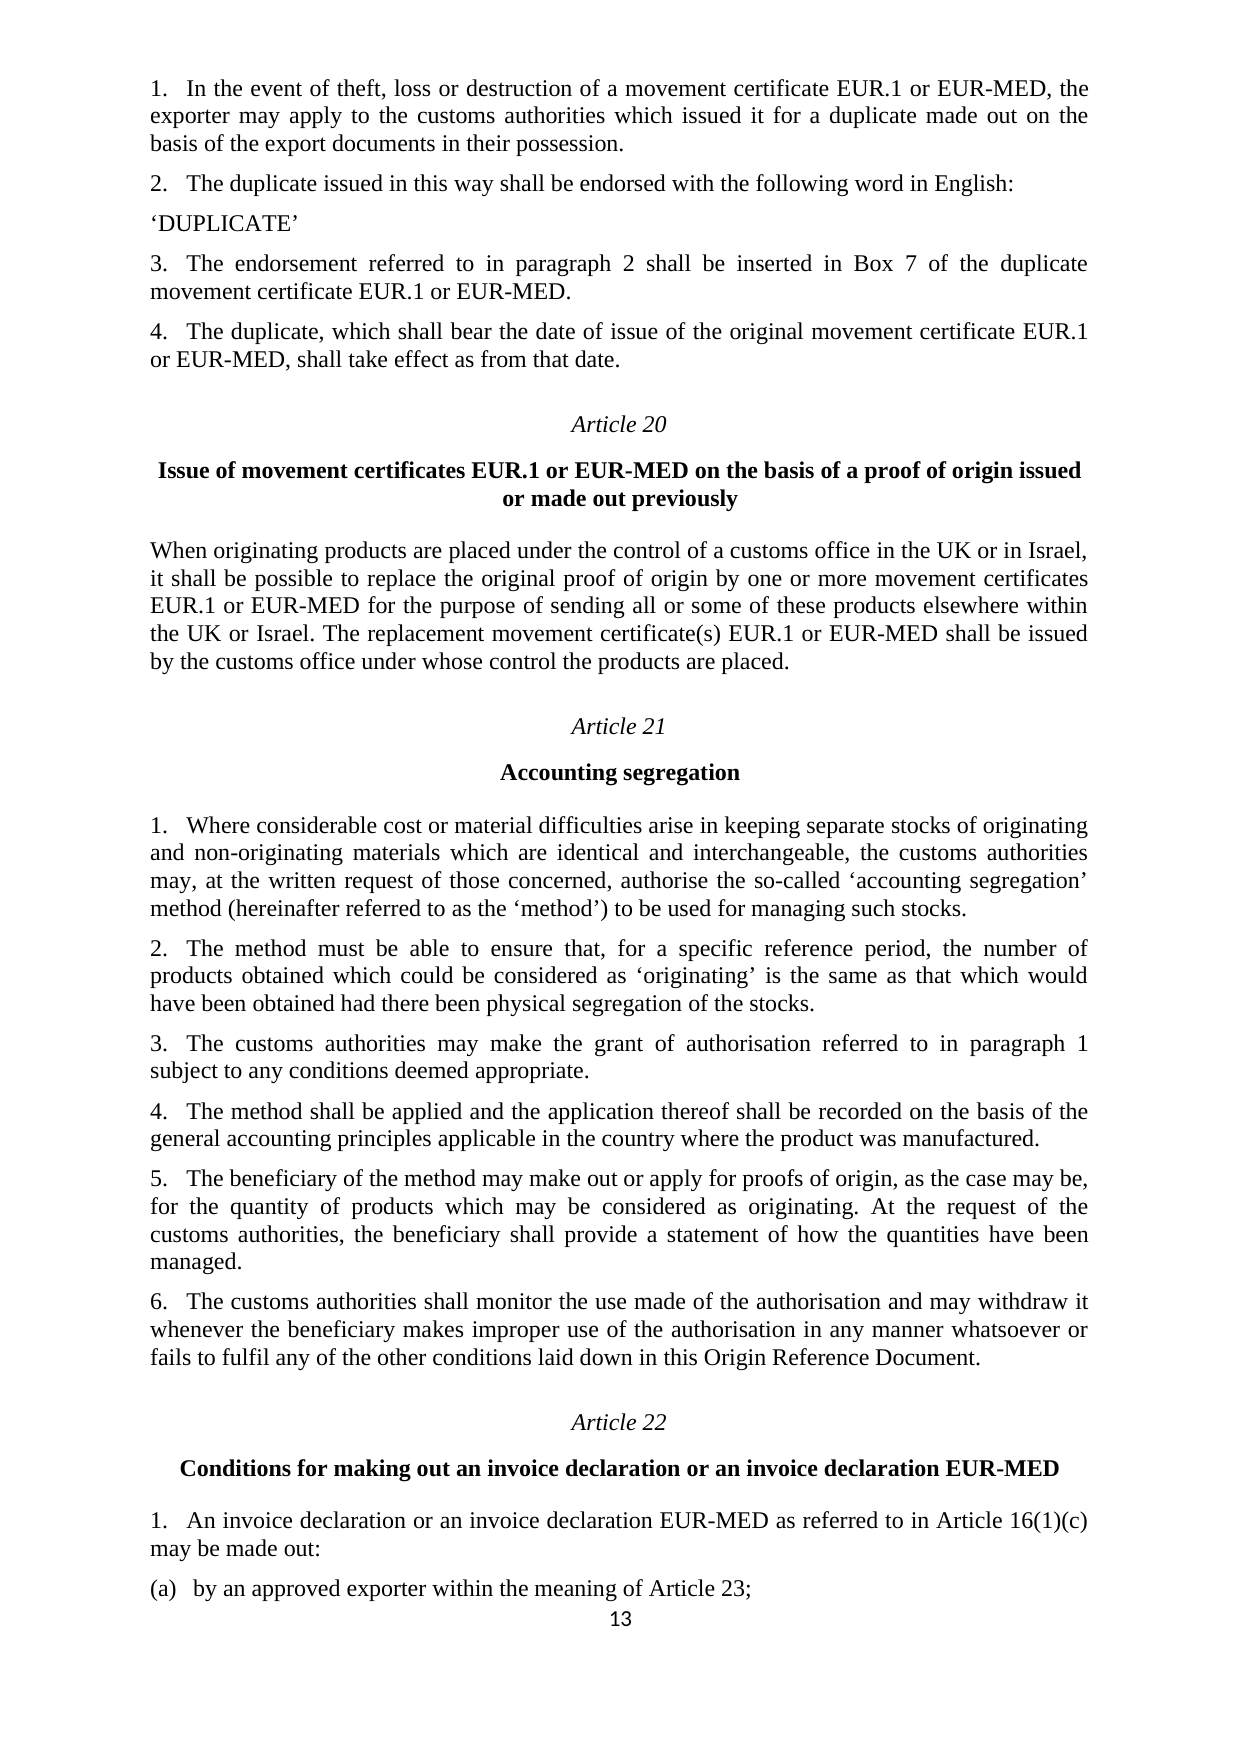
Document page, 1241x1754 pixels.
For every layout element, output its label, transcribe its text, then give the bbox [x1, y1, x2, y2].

text When originating products are placed under the control of a customs office in the UK or in Israel, it shall be possible to replace the original proof of origin by one or more movement certificates EUR.1 or EUR-MED for the purpose of sending all or some of these products elsewhere within the UK or Israel. The replacement movement certificate(s) EUR.1 or EUR-MED shall be issued by the customs office under whose control the products are placed. [150, 536, 1090, 674]
text Accounting segregation [150, 758, 1090, 786]
text 3. The customs authorities may make the grant of authorisation referred to in paragraph 1 subject to any conditions deemed appropriate. [150, 1029, 1090, 1084]
text 6. The customs authorities shall monitor the use made of the authorisation and may withdraw it whenever the beneficiary makes improper use of the authorisation in any manner whatsoever or fails to fulfil any of the other conditions laid down in this Origin Reference Document. [150, 1287, 1090, 1370]
subtitle ‘DUPLICATE’ [150, 209, 1090, 237]
text Conditions for making out an invoice declaration or an invoice declaration EUR-MED [150, 1454, 1090, 1482]
text 4. The duplicate, which shall bear the date of issue of the original movement certificate EUR.1 or EUR-MED, shall take effect as from that date. [150, 317, 1090, 372]
text 1. In the event of theft, loss or destruction of a movement certificate EUR.1 or EUR-MED, the exporter may apply to the customs authorities which issued it for a duplicate made out on the basis of the export documents in their possession. [150, 74, 1090, 157]
text Issue of movement certificates EUR.1 or EUR-MED on the basis of a proof of origin issued or made out previously [150, 456, 1090, 511]
text 1. An invoice declaration or an invoice declaration EUR-MED as referred to in Article 16(1)(c) may be made out: [150, 1507, 1090, 1562]
text 4. The method shall be applied and the application thereof shall be recorded on the basis of the general accounting principles applicable in the country where the product was manufactured. [150, 1097, 1090, 1152]
text 5. The beneficiary of the method may make out or apply for proofs of origin, as the case may be, for the quantity of products which may be considered as originating. At the request of the customs authorities, the beneficiary shall provide a statement of how the quantities have been managed. [150, 1164, 1090, 1275]
text Article 20 [150, 410, 1090, 437]
text Article 21 [150, 712, 1090, 739]
table_header (a) [150, 1562, 193, 1602]
text 2. The method must be able to ensure that, for a specific reference period, the number of products obtained which could be considered as ‘originating’ is the same as that which would have been obtained had there been physical segregation of the stocks. [150, 934, 1090, 1016]
text 2. The duplicate issued in this way shall be endorsed with the following word in English: [150, 169, 1090, 197]
text 3. The endorsement referred to in paragraph 2 shall be inserted in Box 7 of the duplicate movement certificate EUR.1 or EUR-MED. [150, 249, 1090, 304]
text 1. Where considerable cost or material difficulties arise in keeping separate stocks of originating and non-originating materials which are identical and interchangeable, the customs authorities may, at the written request of those concerned, authorise the so-called ‘accounting segregation’ method (hereinafter referred to as the ‘method’) to be used for managing such stocks. [150, 811, 1090, 921]
text Article 22 [150, 1408, 1090, 1435]
table_header by an approved exporter within the meaning of Article 23; [193, 1562, 1090, 1602]
